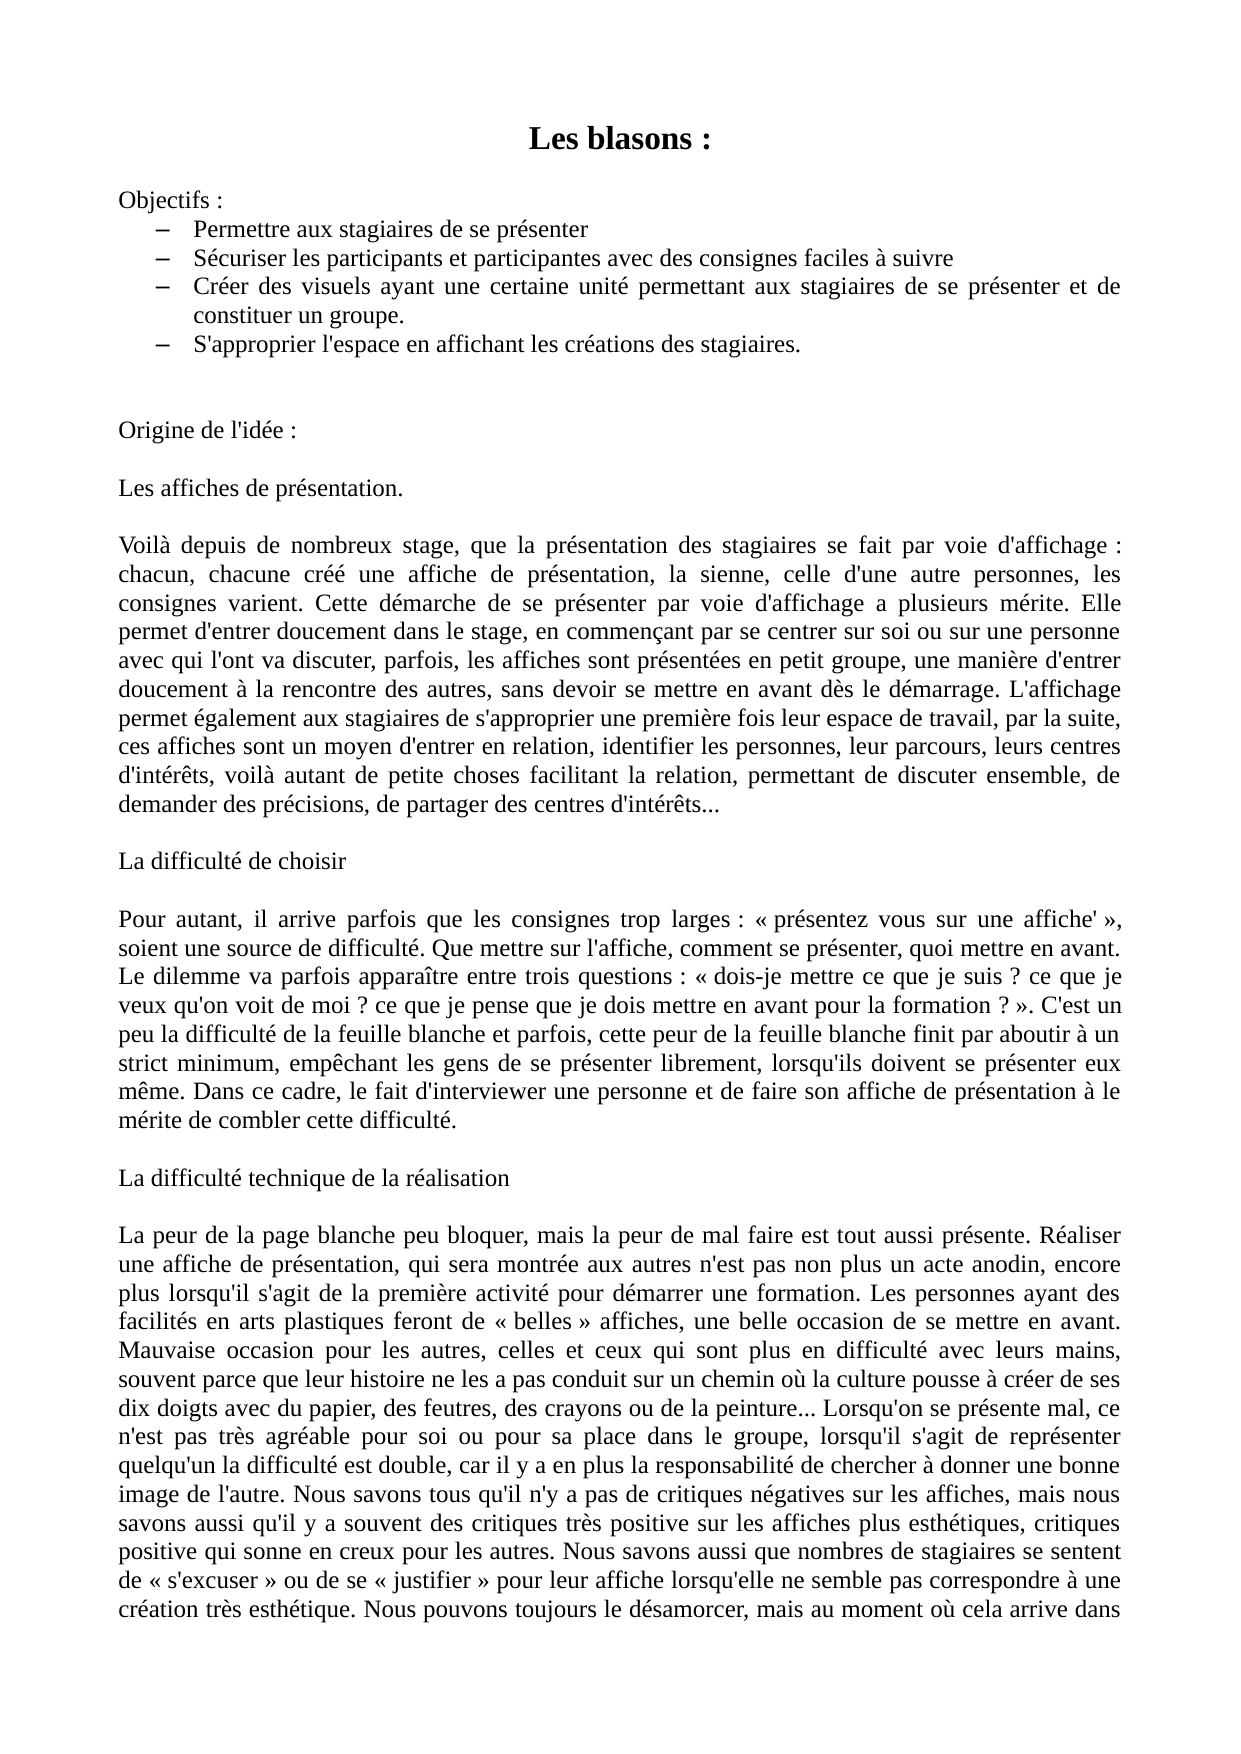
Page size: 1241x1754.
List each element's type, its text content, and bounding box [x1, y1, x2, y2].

text Les blasons : [118, 118, 1122, 156]
text Objectifs : [118, 185, 1122, 214]
text La peur de la page blanche peu bloquer, mais la peur de mal faire est tout aussi présente. Réaliser une affiche de présentation, qui sera montrée aux autres n'est pas non plus un acte anodin, encore plus lorsqu'il s'agit de la première activité pour démarrer une formation. Les personnes ayant des facilités en arts plastiques feront de « belles » affiches, une belle occasion de se mettre en avant. Mauvaise occasion pour les autres, celles et ceux qui sont plus en difficulté avec leurs mains, souvent parce que leur histoire ne les a pas conduit sur un chemin où la culture pousse à créer de ses dix doigts avec du papier, des feutres, des crayons ou de la peinture... Lorsqu'on se présente mal, ce n'est pas très agréable pour soi ou pour sa place dans le groupe, lorsqu'il s'agit de représenter quelqu'un la difficulté est double, car il y a en plus la responsabilité de chercher à donner une bonne image de l'autre. Nous savons tous qu'il n'y a pas de critiques négatives sur les affiches, mais nous savons aussi qu'il y a souvent des critiques très positive sur les affiches plus esthétiques, critiques positive qui sonne en creux pour les autres. Nous savons aussi que nombres de stagiaires se sentent de « s'excuser » ou de se « justifier » pour leur affiche lorsqu'elle ne semble pas correspondre à une création très esthétique. Nous pouvons toujours le désamorcer, mais au moment où cela arrive dans [118, 1220, 1122, 1623]
text Origine de l'idée : [118, 415, 1122, 444]
text Les affiches de présentation. [118, 473, 1122, 501]
list Sécuriser les participants et participantes avec des consignes faciles à suivre [156, 243, 1122, 271]
text Voilà depuis de nombreux stage, que la présentation des stagiaires se fait par voie d'affichage : chacun, chacune créé une affiche de présentation, la sienne, celle d'une autre personnes, les consignes varient. Cette démarche de se présenter par voie d'affichage a plusieurs mérite. Elle permet d'entrer doucement dans le stage, en commençant par se centrer sur soi ou sur une personne avec qui l'ont va discuter, parfois, les affiches sont présentées en petit groupe, une manière d'entrer doucement à la rencontre des autres, sans devoir se mettre en avant dès le démarrage. L'affichage permet également aux stagiaires de s'approprier une première fois leur espace de travail, par la suite, ces affiches sont un moyen d'entrer en relation, identifier les personnes, leur parcours, leurs centres d'intérêts, voilà autant de petite choses facilitant la relation, permettant de discuter ensemble, de demander des précisions, de partager des centres d'intérêts... [118, 530, 1122, 818]
text La difficulté de choisir [118, 846, 1122, 875]
list Permettre aux stagiaires de se présenter [156, 214, 1122, 243]
list S'approprier l'espace en affichant les créations des stagiaires. [156, 329, 1122, 358]
text Pour autant, il arrive parfois que les consignes trop larges : « présentez vous sur une affiche' », soient une source de difficulté. Que mettre sur l'affiche, comment se présenter, quoi mettre en avant. Le dilemme va parfois apparaître entre trois questions : « dois-je mettre ce que je suis ? ce que je veux qu'on voit de moi ? ce que je pense que je dois mettre en avant pour la formation ? ». C'est un peu la difficulté de la feuille blanche et parfois, cette peur de la feuille blanche finit par aboutir à un strict minimum, empêchant les gens de se présenter librement, lorsqu'ils doivent se présenter eux même. Dans ce cadre, le fait d'interviewer une personne et de faire son affiche de présentation à le mérite de combler cette difficulté. [118, 904, 1122, 1134]
list Créer des visuels ayant une certaine unité permettant aux stagiaires de se présenter et de constituer un groupe. [156, 271, 1122, 329]
text La difficulté technique de la réalisation [118, 1163, 1122, 1191]
